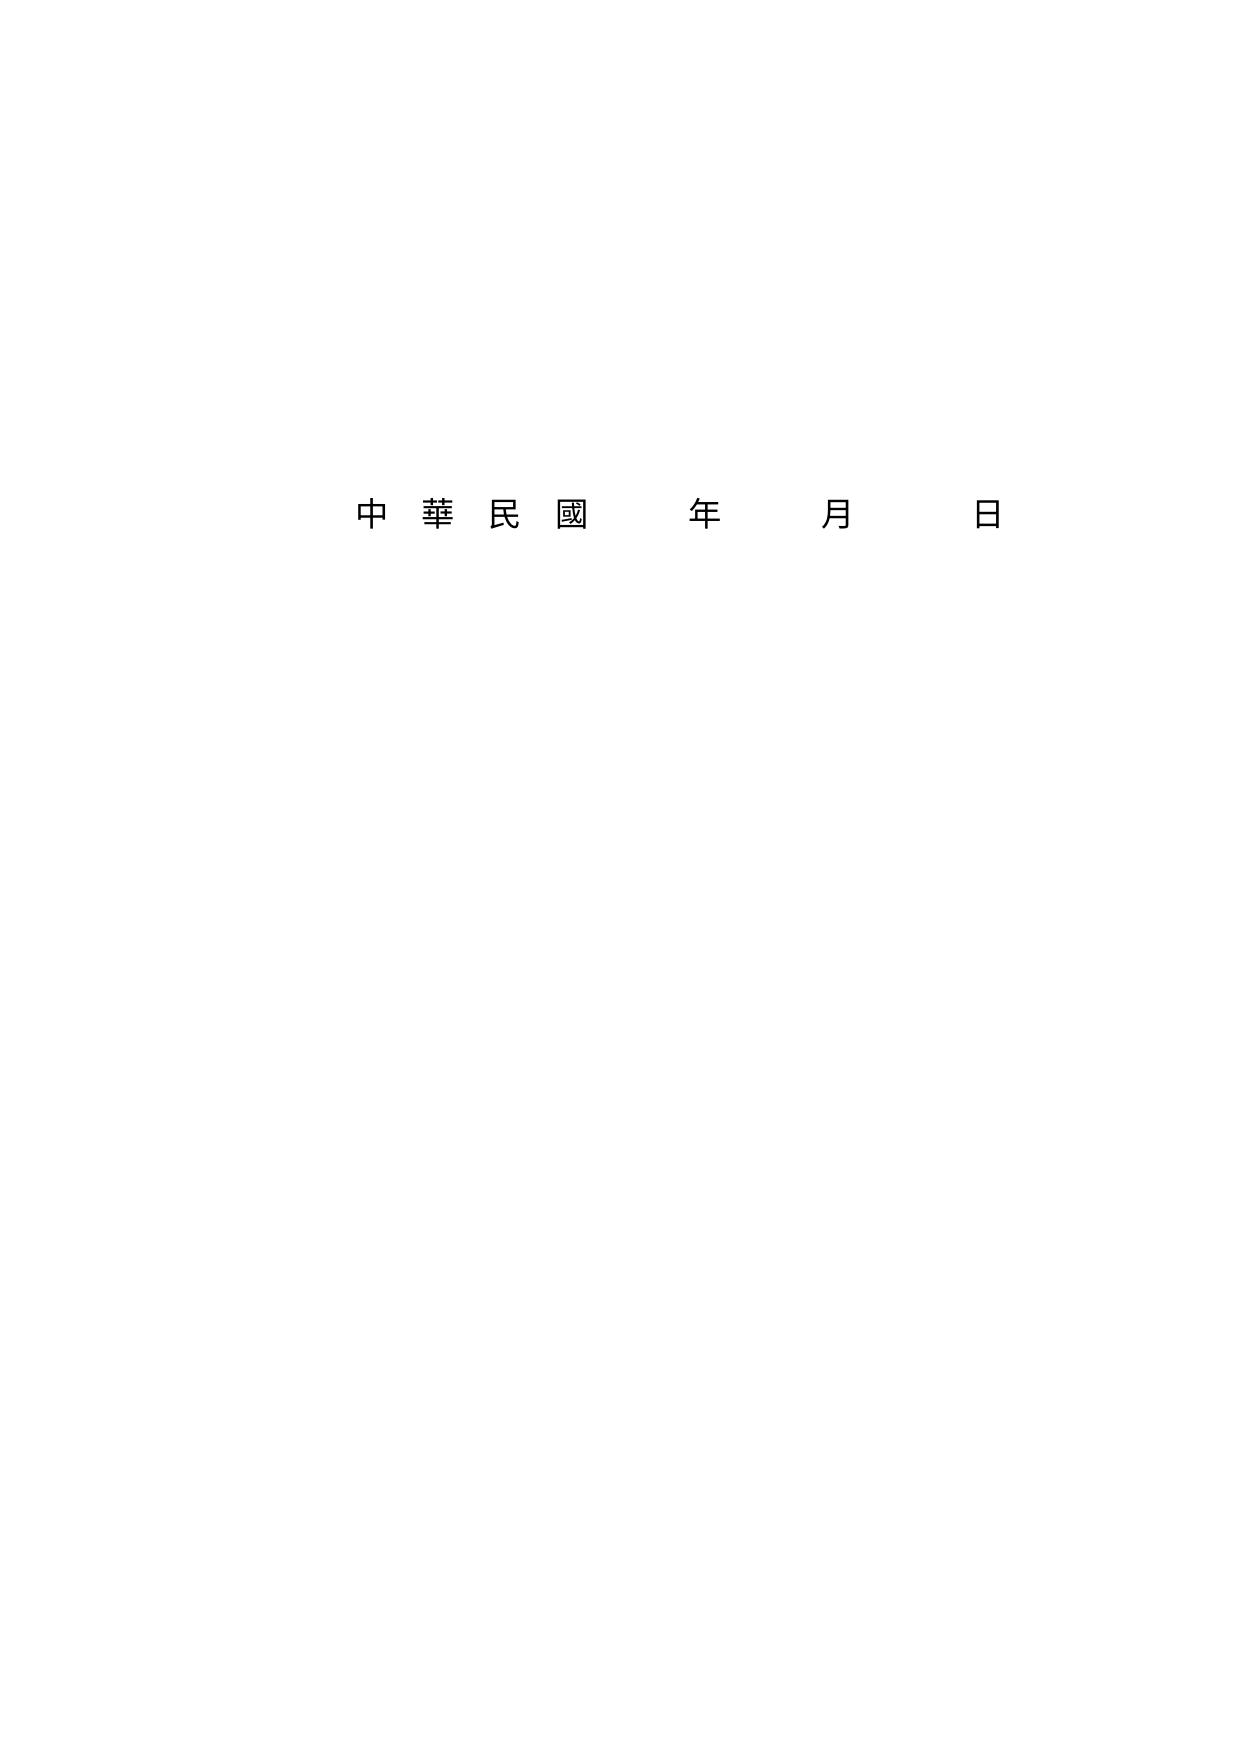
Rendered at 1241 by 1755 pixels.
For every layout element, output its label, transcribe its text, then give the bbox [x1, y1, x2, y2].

text 中 華 民 國 年 月 日 [75, 471, 1165, 533]
